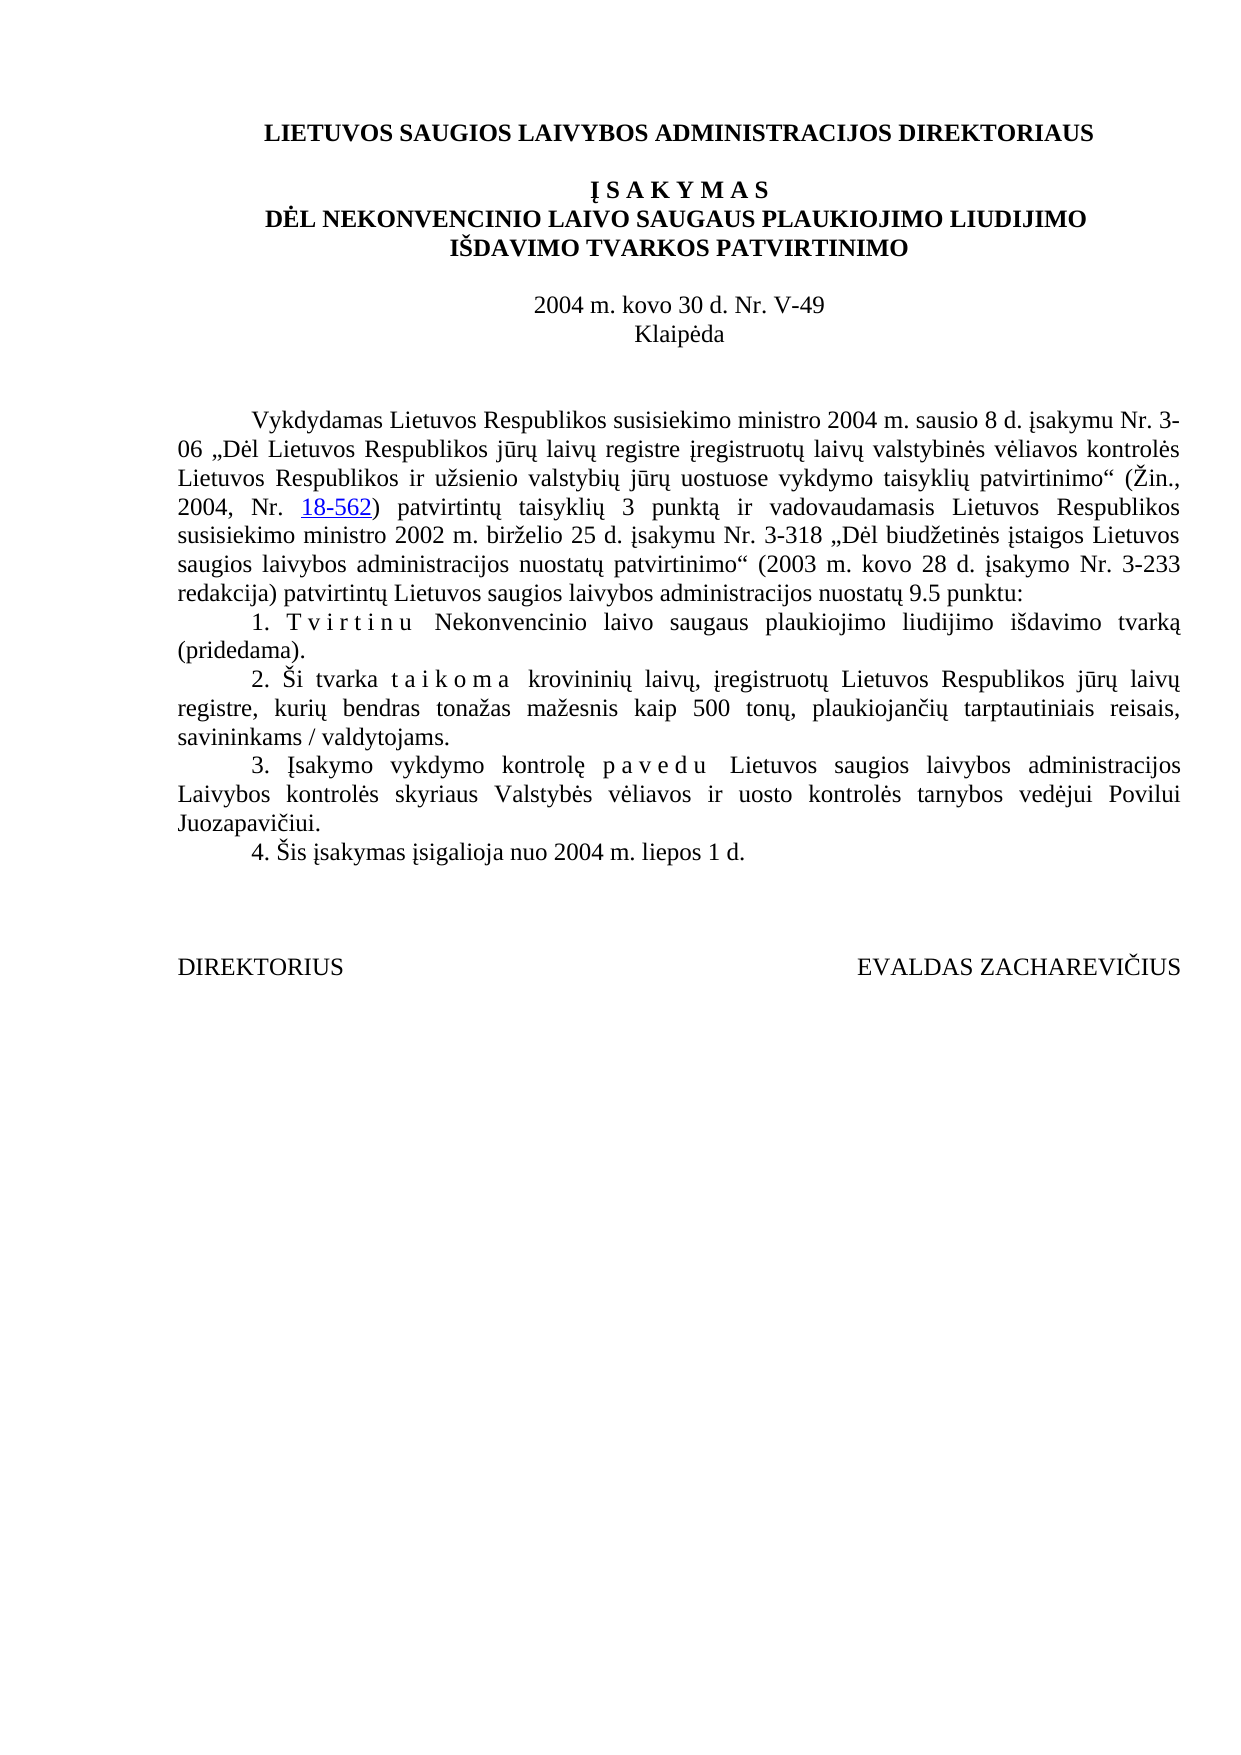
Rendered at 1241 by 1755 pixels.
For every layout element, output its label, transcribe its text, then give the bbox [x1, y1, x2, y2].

text Į S A K Y M A S [177, 176, 1181, 204]
text 4. Šis įsakymas įsigalioja nuo 2004 m. liepos 1 d. [177, 837, 1181, 866]
text DIREKTORIUS EVALDAS ZACHAREVIČIUS [177, 952, 1181, 981]
text Klaipėda [177, 319, 1181, 348]
text LIETUVOS SAUGIOS LAIVYBOS ADMINISTRACIJOS DIREKTORIAUS [177, 118, 1181, 147]
text 1. Tvirtinu Nekonvencinio laivo saugaus plaukiojimo liudijimo išdavimo tvarką (pridedama). [177, 607, 1181, 664]
text Vykdydamas Lietuvos Respublikos susisiekimo ministro 2004 m. sausio 8 d. įsakymu Nr. 3-06 „Dėl Lietuvos Respublikos jūrų laivų registre įregistruotų laivų valstybinės vėliavos kontrolės Lietuvos Respublikos ir užsienio valstybių jūrų uostuose vykdymo taisyklių patvirtinimo“ (Žin., 2004, Nr. 18-562) patvirtintų taisyklių 3 punktą ir vadovaudamasis Lietuvos Respublikos susisiekimo ministro 2002 m. birželio 25 d. įsakymu Nr. 3-318 „Dėl biudžetinės įstaigos Lietuvos saugios laivybos administracijos nuostatų patvirtinimo“ (2003 m. kovo 28 d. įsakymo Nr. 3-233 redakcija) patvirtintų Lietuvos saugios laivybos administracijos nuostatų 9.5 punktu: [177, 406, 1181, 607]
text 2004 m. kovo 30 d. Nr. V-49 [177, 291, 1181, 319]
text IŠDAVIMO TVARKOS PATVIRTINIMO [177, 233, 1181, 262]
text DĖL NEKONVENCINIO LAIVO SAUGAUS PLAUKIOJIMO LIUDIJIMO [177, 204, 1181, 233]
text 2. Ši tvarka taikoma krovininių laivų, įregistruotų Lietuvos Respublikos jūrų laivų registre, kurių bendras tonažas mažesnis kaip 500 tonų, plaukiojančių tarptautiniais reisais, savininkams / valdytojams. [177, 664, 1181, 751]
text 3. Įsakymo vykdymo kontrolę pavedu Lietuvos saugios laivybos administracijos Laivybos kontrolės skyriaus Valstybės vėliavos ir uosto kontrolės tarnybos vedėjui Povilui Juozapavičiui. [177, 751, 1181, 837]
